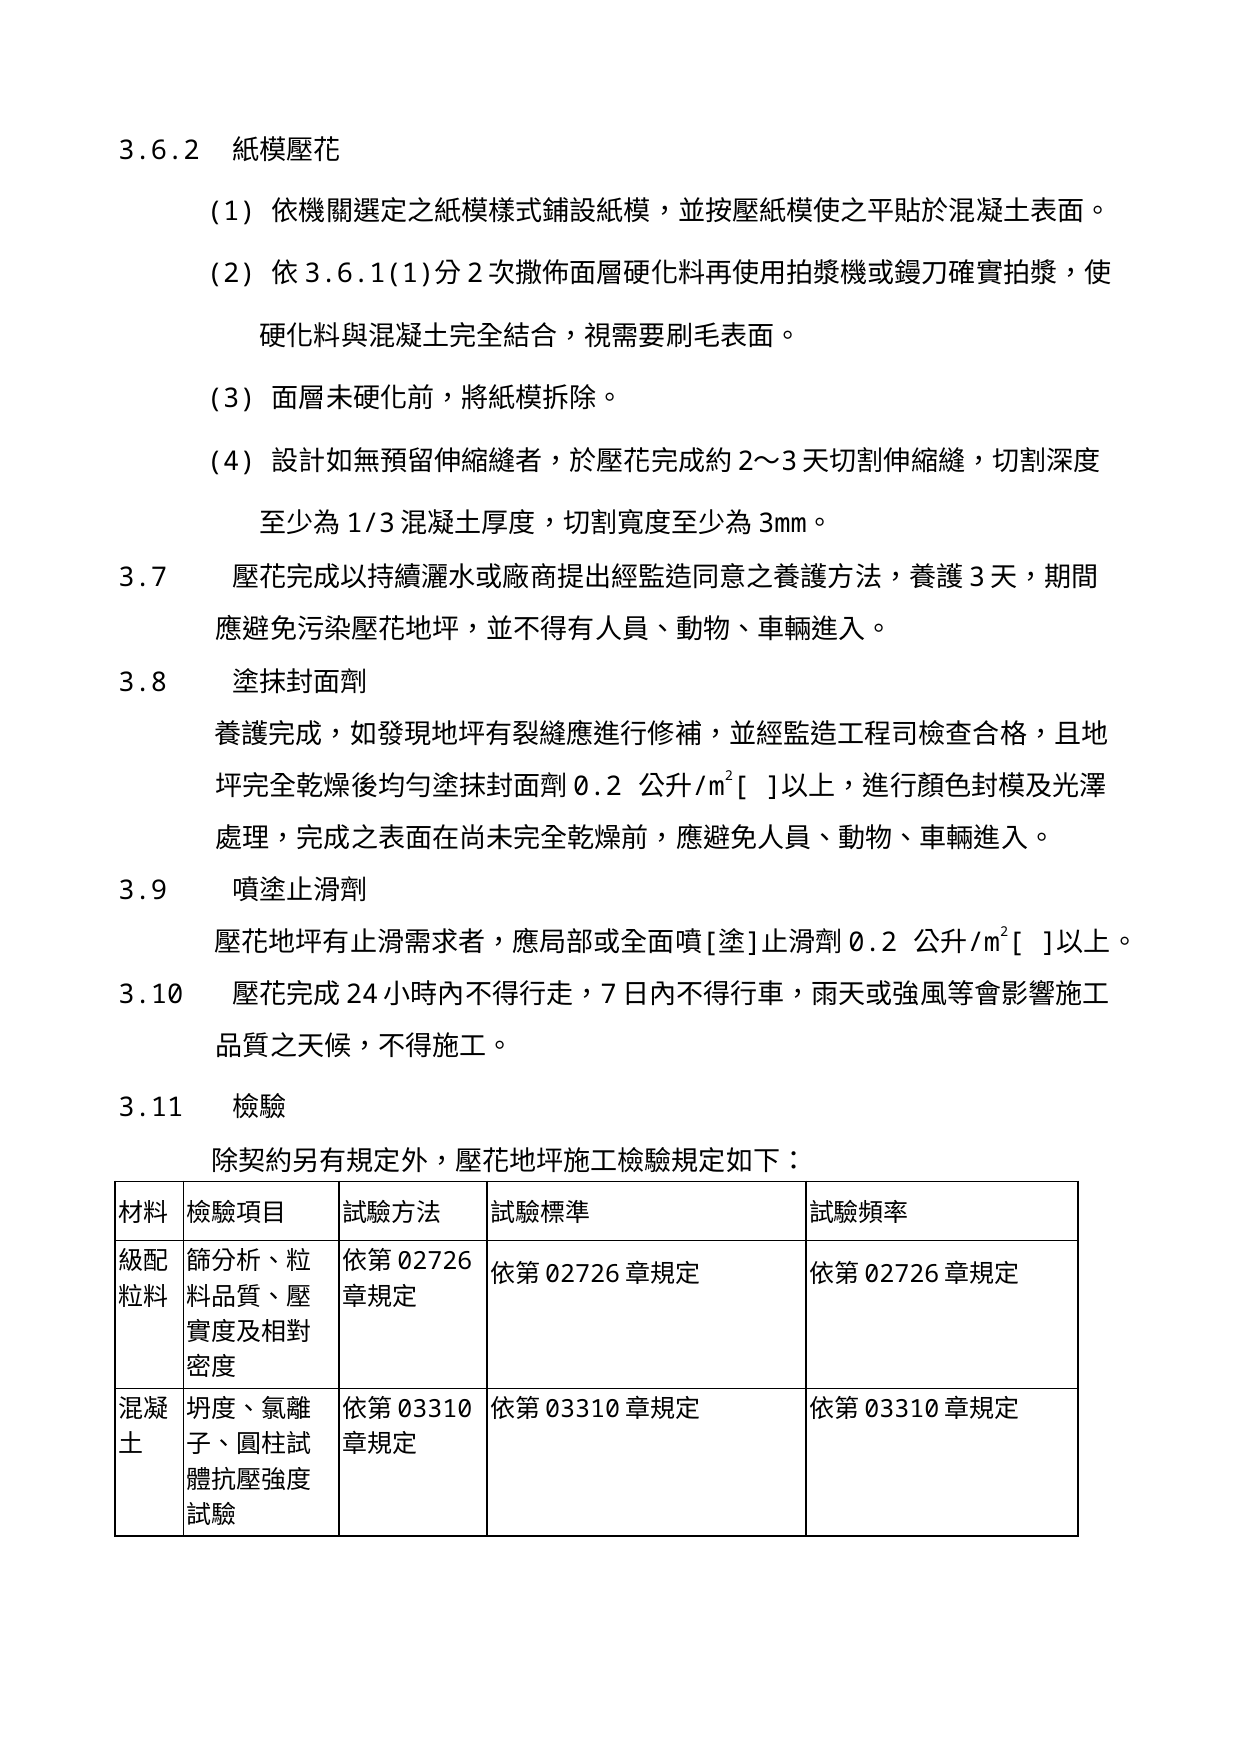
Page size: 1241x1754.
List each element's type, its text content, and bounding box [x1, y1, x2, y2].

text 3.7 壓花完成以持續灑水或廠商提出經監造同意之養護方法，養護3天，期間應避免污染壓花地坪，並不得有人員、動物、車輛進入。 [118, 545, 1122, 649]
table_cell 依第03310章規定 [807, 1389, 1077, 1535]
table_cell 依第02726章規定 [807, 1241, 1077, 1387]
table_cell 依第03310章規定 [340, 1389, 486, 1535]
table_header 檢驗項目 [184, 1182, 338, 1240]
text 除契約另有規定外，壓花地坪施工檢驗規定如下： [211, 1128, 1122, 1181]
text (2) 依3.6.1(1)分2次撒佈面層硬化料再使用拍漿機或鏝刀確實拍漿，使硬化料與混凝土完全結合，視需要刷毛表面。 [207, 233, 1122, 358]
text 壓花地坪有止滑需求者，應局部或全面噴[塗]止滑劑0.2 公升/m2[ ]以上。 [214, 910, 1122, 962]
table_header 材料 [116, 1182, 183, 1240]
text 3.6.2 紙模壓花 [118, 118, 1122, 170]
table_cell 坍度、氯離子、圓柱試體抗壓強度試驗 [184, 1389, 338, 1535]
table_cell 依第02726章規定 [340, 1241, 486, 1387]
table_header 試驗頻率 [807, 1182, 1077, 1240]
text 3.10 壓花完成24小時內不得行走，7日內不得行車，雨天或強風等會影響施工品質之天候，不得施工。 [118, 962, 1122, 1066]
text 3.11 檢驗 [118, 1066, 1122, 1128]
text 3.8 塗抹封面劑 [118, 649, 1122, 701]
text 養護完成，如發現地坪有裂縫應進行修補，並經監造工程司檢查合格，且地坪完全乾燥後均勻塗抹封面劑0.2 公升/m2[ ]以上，進行顏色封模及光澤處理，完成之表面在尚未完全乾燥前，應避免人員、動物、車輛進入。 [214, 701, 1122, 858]
table_header 試驗方法 [340, 1182, 486, 1240]
text 3.9 噴塗止滑劑 [118, 858, 1122, 910]
table_cell 級配粒料 [116, 1241, 183, 1387]
table_header 試驗標準 [488, 1182, 805, 1240]
text (3) 面層未硬化前，將紙模拆除。 [207, 358, 1122, 420]
table_cell 混凝土 [116, 1389, 183, 1535]
text (1) 依機關選定之紙模樣式鋪設紙模，並按壓紙模使之平貼於混凝土表面。 [207, 170, 1122, 233]
table_cell 篩分析、粒料品質、壓實度及相對密度 [184, 1241, 338, 1387]
table_cell 依第03310章規定 [488, 1389, 805, 1535]
table_cell 依第02726章規定 [488, 1241, 805, 1387]
text (4) 設計如無預留伸縮縫者，於壓花完成約2〜3天切割伸縮縫，切割深度至少為1/3混凝土厚度，切割寬度至少為3mm。 [207, 420, 1122, 545]
